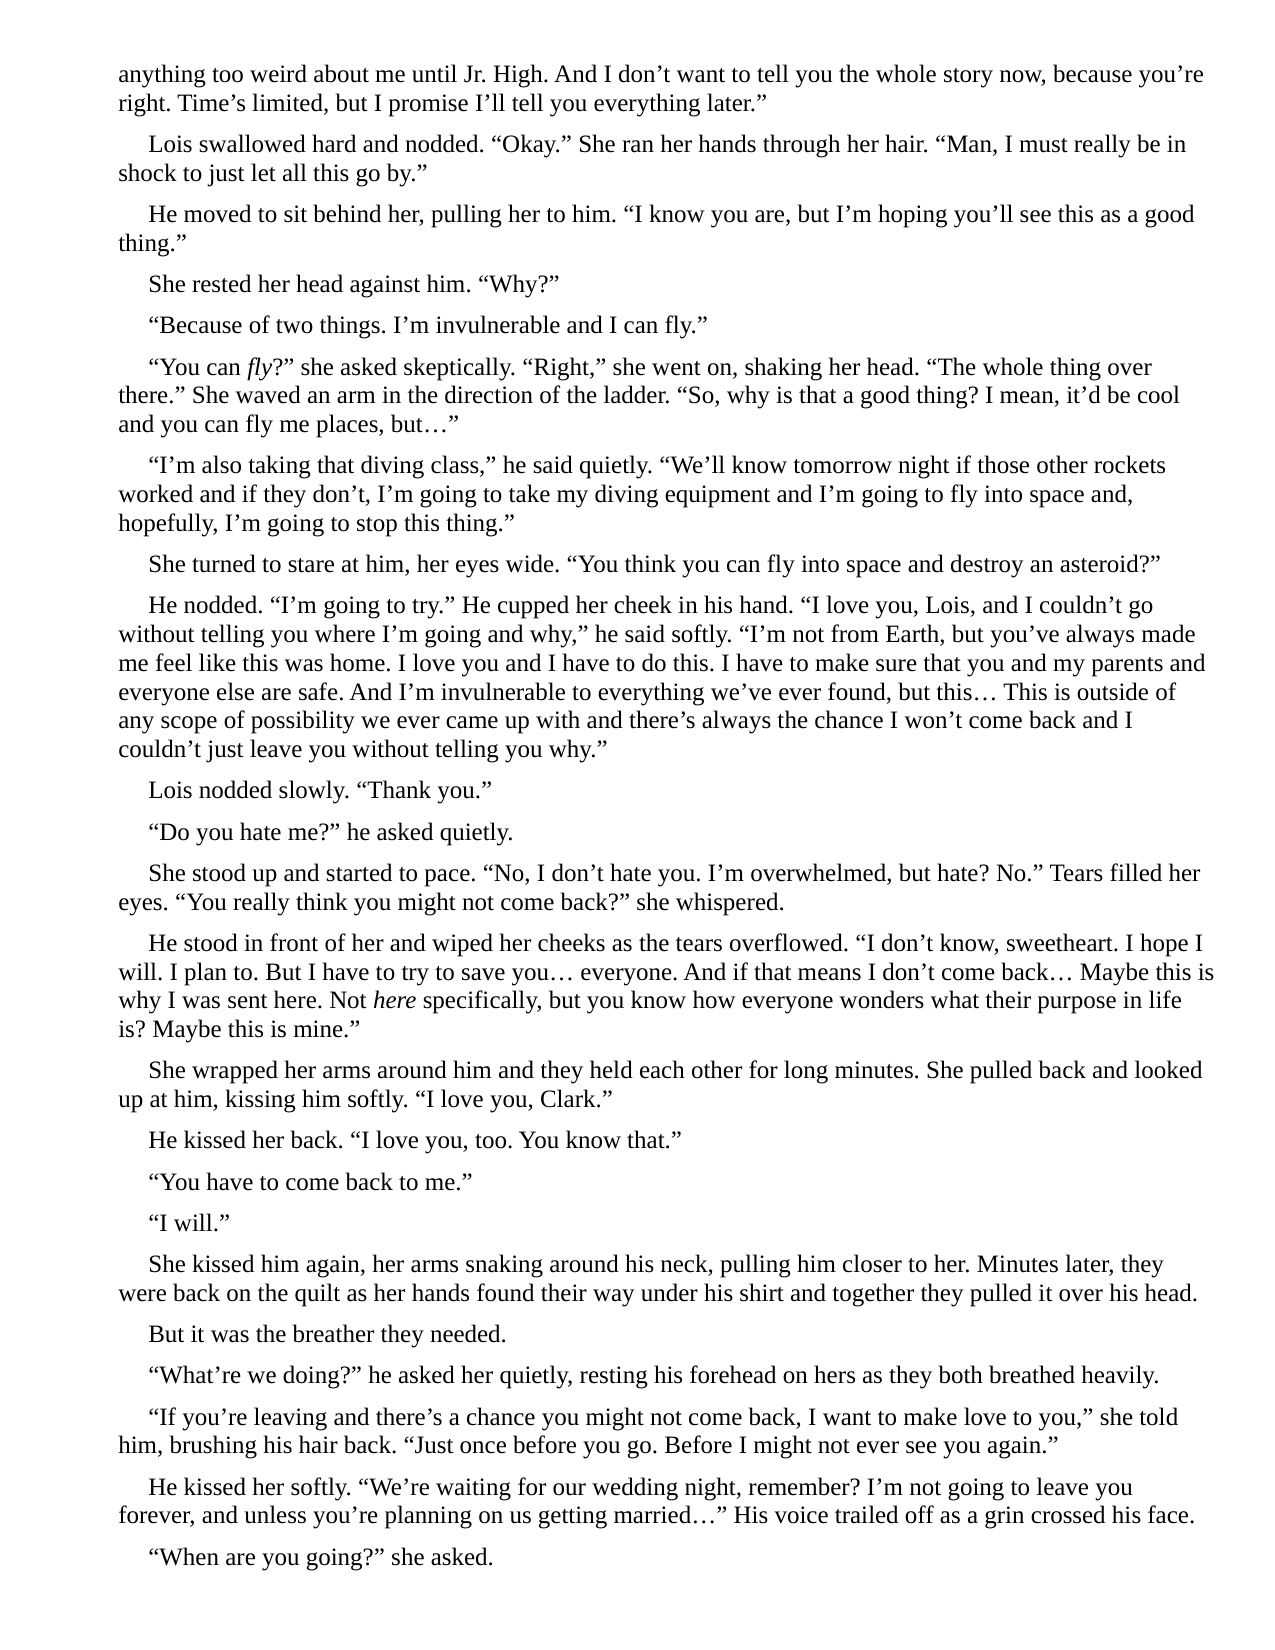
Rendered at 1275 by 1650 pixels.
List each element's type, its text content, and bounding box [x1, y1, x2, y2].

text “I’m also taking that diving class,” he said quietly. “We’ll know tomorrow night if those other rockets worked and if they don’t, I’m going to take my diving equipment and I’m going to fly into space and, hopefully, I’m going to stop this thing.” [118, 450, 1216, 537]
text He kissed her back. “I love you, too. You know that.” [118, 1125, 1216, 1154]
text “You have to come back to me.” [118, 1167, 1216, 1195]
text “Because of two things. I’m invulnerable and I can fly.” [118, 310, 1216, 339]
text anything too weird about me until Jr. High. And I don’t want to tell you the whole story now, because you’re right. Time’s limited, but I promise I’ll tell you everything later.” [118, 59, 1216, 117]
text He nodded. “I’m going to try.” He cupped her cheek in his hand. “I love you, Lois, and I couldn’t go without telling you where I’m going and why,” he said softly. “I’m not from Earth, but you’ve always made me feel like this was home. I love you and I have to do this. I have to make sure that you and my parents and everyone else are safe. And I’m invulnerable to everything we’ve ever found, but this… This is outside of any scope of possibility we ever came up with and there’s always the chance I won’t come back and I couldn’t just leave you without telling you why.” [118, 590, 1216, 763]
text She stood up and started to pace. “No, I don’t hate you. I’m overwhelmed, but hate? No.” Tears filled her eyes. “You really think you might not come back?” she whispered. [118, 858, 1216, 915]
text Lois nodded slowly. “Thank you.” [118, 775, 1216, 804]
text He stood in front of her and wiped her cheeks as the tears overflowed. “I don’t know, sweetheart. I hope I will. I plan to. But I have to try to save you… everyone. And if that means I don’t come back… Maybe this is why I was sent here. Not here specifically, but you know how everyone wonders what their purpose in life is? Maybe this is mine.” [118, 928, 1216, 1043]
text She turned to stare at him, her eyes wide. “You think you can fly into space and destroy an asteroid?” [118, 549, 1216, 578]
text He moved to sit behind her, pulling her to him. “I know you are, but I’m hoping you’ll see this as a good thing.” [118, 199, 1216, 257]
text Lois swallowed hard and nodded. “Okay.” She ran her hands through her hair. “Man, I must really be in shock to just let all this go by.” [118, 129, 1216, 187]
text She kissed him again, her arms snaking around his neck, pulling him closer to her. Minutes later, they were back on the quilt as her hands found their way under his shirt and together they pulled it over his head. [118, 1249, 1216, 1307]
text But it was the breather they needed. [118, 1319, 1216, 1348]
text “When are you going?” she asked. [118, 1542, 1216, 1570]
text “I will.” [118, 1208, 1216, 1237]
text “What’re we doing?” he asked her quietly, resting his forehead on hers as they both breathed heavily. [118, 1360, 1216, 1389]
text “If you’re leaving and there’s a chance you might not come back, I want to make love to you,” she told him, brushing his hair back. “Just once before you go. Before I might not ever see you again.” [118, 1402, 1216, 1459]
text “You can fly?” she asked skeptically. “Right,” she went on, shaking her head. “The whole thing over there.” She waved an arm in the direction of the ladder. “So, why is that a good thing? I mean, it’d be cool and you can fly me places, but…” [118, 352, 1216, 438]
text She wrapped her arms around him and they held each other for long minutes. She pulled back and looked up at him, kissing him softly. “I love you, Clark.” [118, 1055, 1216, 1113]
text “Do you hate me?” he asked quietly. [118, 817, 1216, 845]
text She rested her head against him. “Why?” [118, 269, 1216, 298]
text He kissed her softly. “We’re waiting for our wedding night, remember? I’m not going to leave you forever, and unless you’re planning on us getting married…” His voice trailed off as a grin crossed his face. [118, 1472, 1216, 1529]
